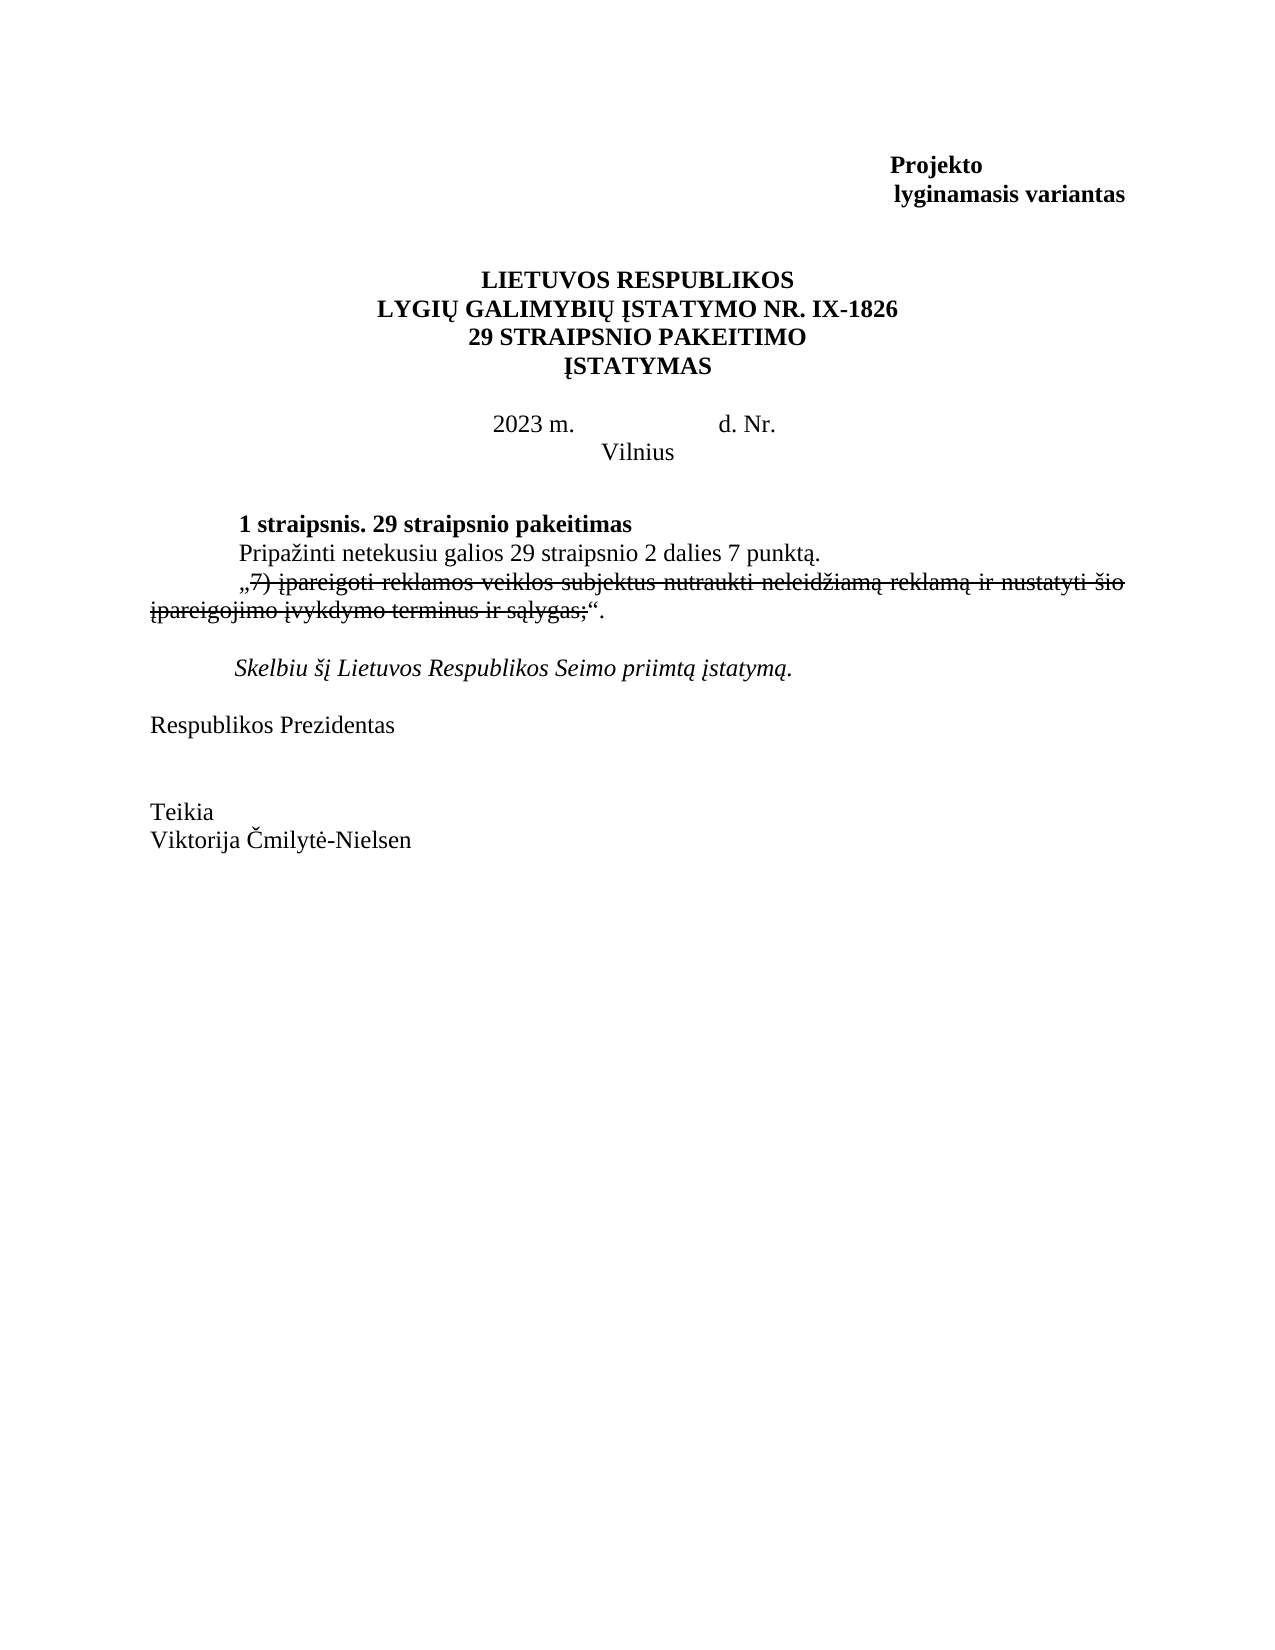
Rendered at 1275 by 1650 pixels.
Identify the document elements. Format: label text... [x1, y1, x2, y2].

text „7) įpareigoti reklamos veiklos subjektus nutraukti neleidžiamą reklamą ir nustatyti šio įpareigojimo įvykdymo terminus ir sąlygas;“. [150, 567, 1125, 624]
text 29 STRAIPSNIO PAKEITIMO [150, 322, 1125, 351]
text LYGIŲ GALIMYBIŲ ĮSTATYMO NR. IX-1826 [150, 294, 1125, 322]
text LIETUVOS RESPUBLIKOS [150, 265, 1125, 294]
text Skelbiu šį Lietuvos Respublikos Seimo priimtą įstatymą. [150, 653, 1125, 682]
text ĮSTATYMAS [150, 351, 1125, 380]
text 1 straipsnis. 29 straipsnio pakeitimas [150, 509, 1125, 538]
text Teikia [150, 797, 1125, 826]
text Viktorija Čmilytė-Nielsen [150, 826, 1125, 854]
text Respublikos Prezidentas [150, 711, 1125, 739]
text lyginamasis variantas [150, 179, 1125, 207]
text Projekto [150, 150, 1125, 179]
text 2023 m. d. Nr. [150, 409, 1125, 437]
text Vilnius [150, 437, 1125, 466]
text Pripažinti netekusiu galios 29 straipsnio 2 dalies 7 punktą. [150, 538, 1125, 567]
